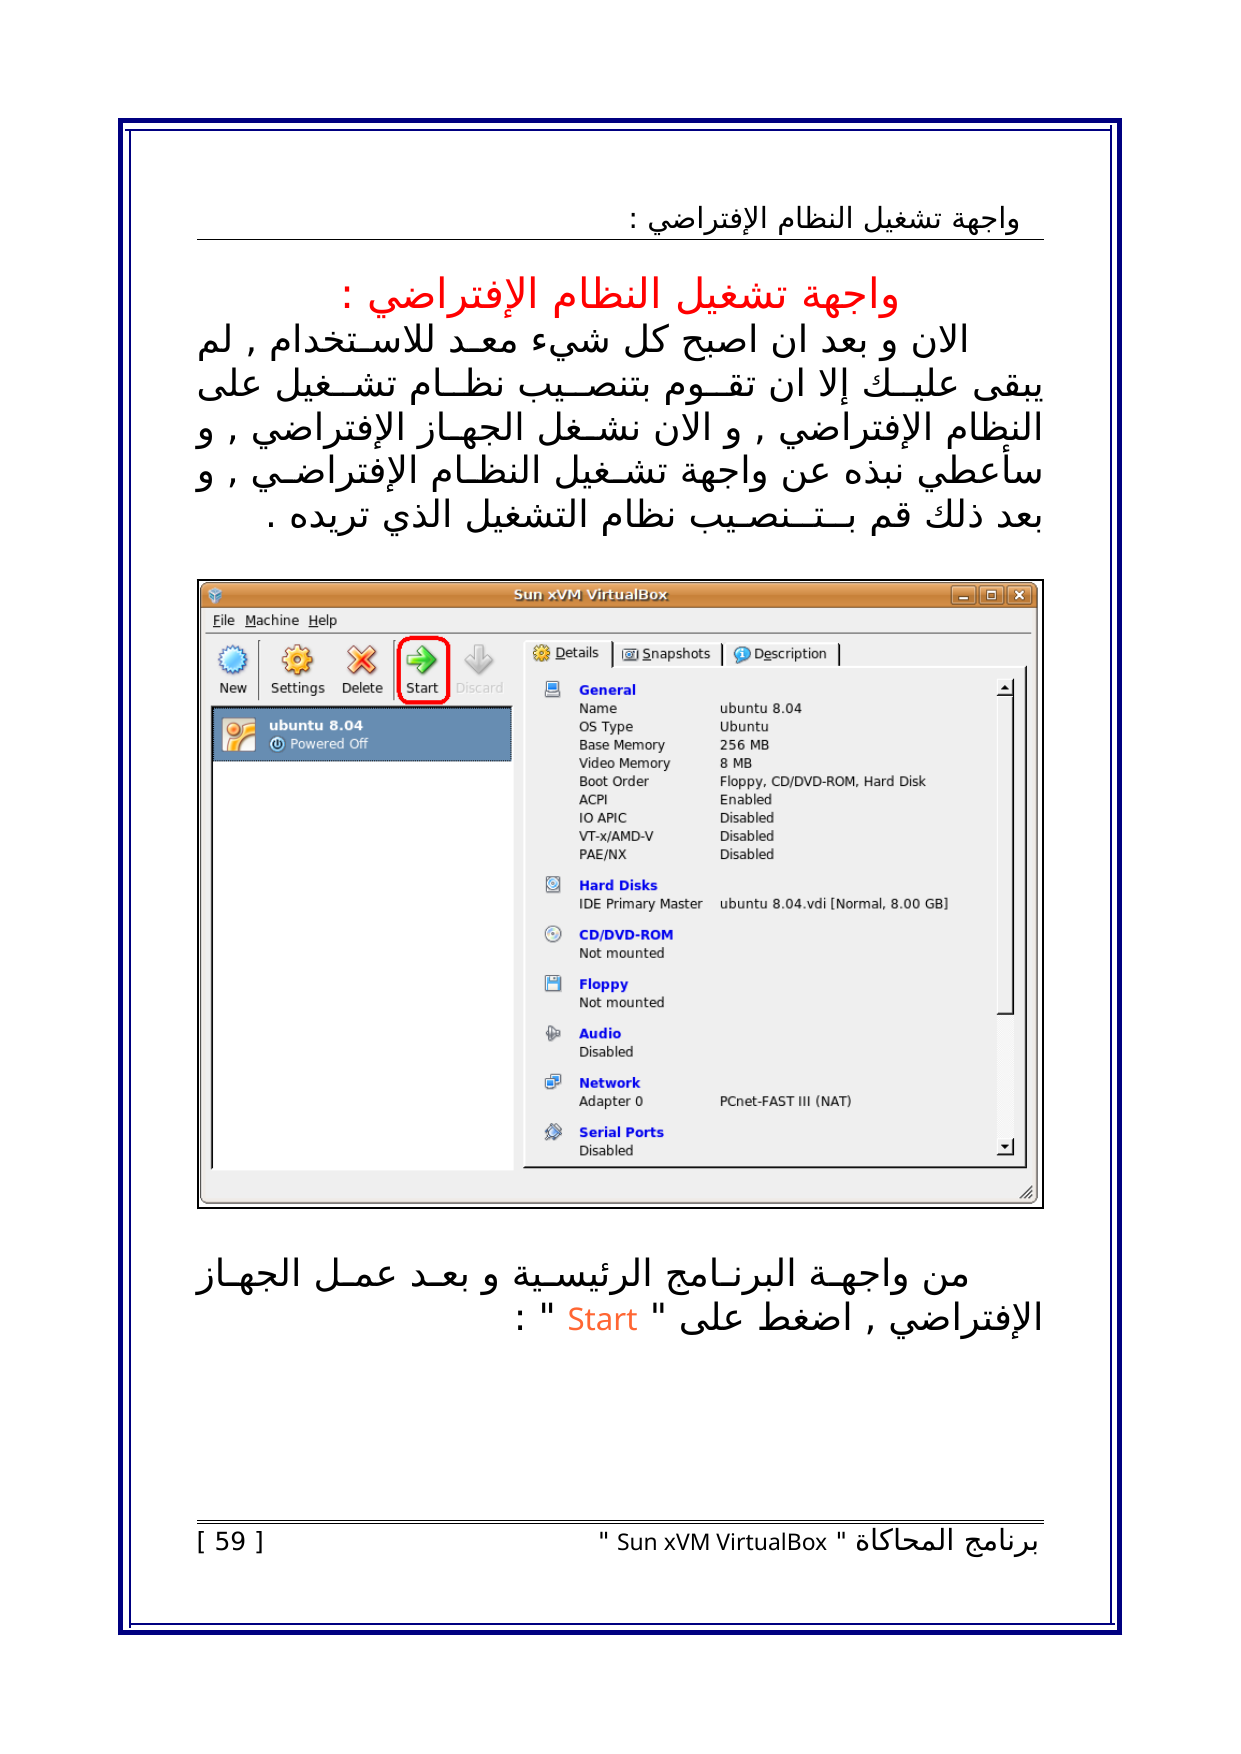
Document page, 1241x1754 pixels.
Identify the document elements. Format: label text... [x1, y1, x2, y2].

text من واجهة البرنامج الرئيسية و بعد عمل الجهاز الإفتراضي , اضغط على " Start " : [197, 1252, 1044, 1339]
subtitle واجهة تشغيل النظام الإفتراضي : [197, 269, 1044, 318]
text الان و بعد ان اصبح كل شيء معد للاستخدام , لم يبقى عليك إلا ان تقوم بتنصيب نظام تشغيل على النظام الإفتراضي , و الان نشغل الجهاز الإفتراضي , و سأعطي نبذه عن واجهة تشغيل النظام الإفتراضي , و بعد ذلك قم بــتــنصـيب نظام التشغيل الذي تريده . [197, 318, 1044, 536]
picture [199, 581, 1042, 1207]
